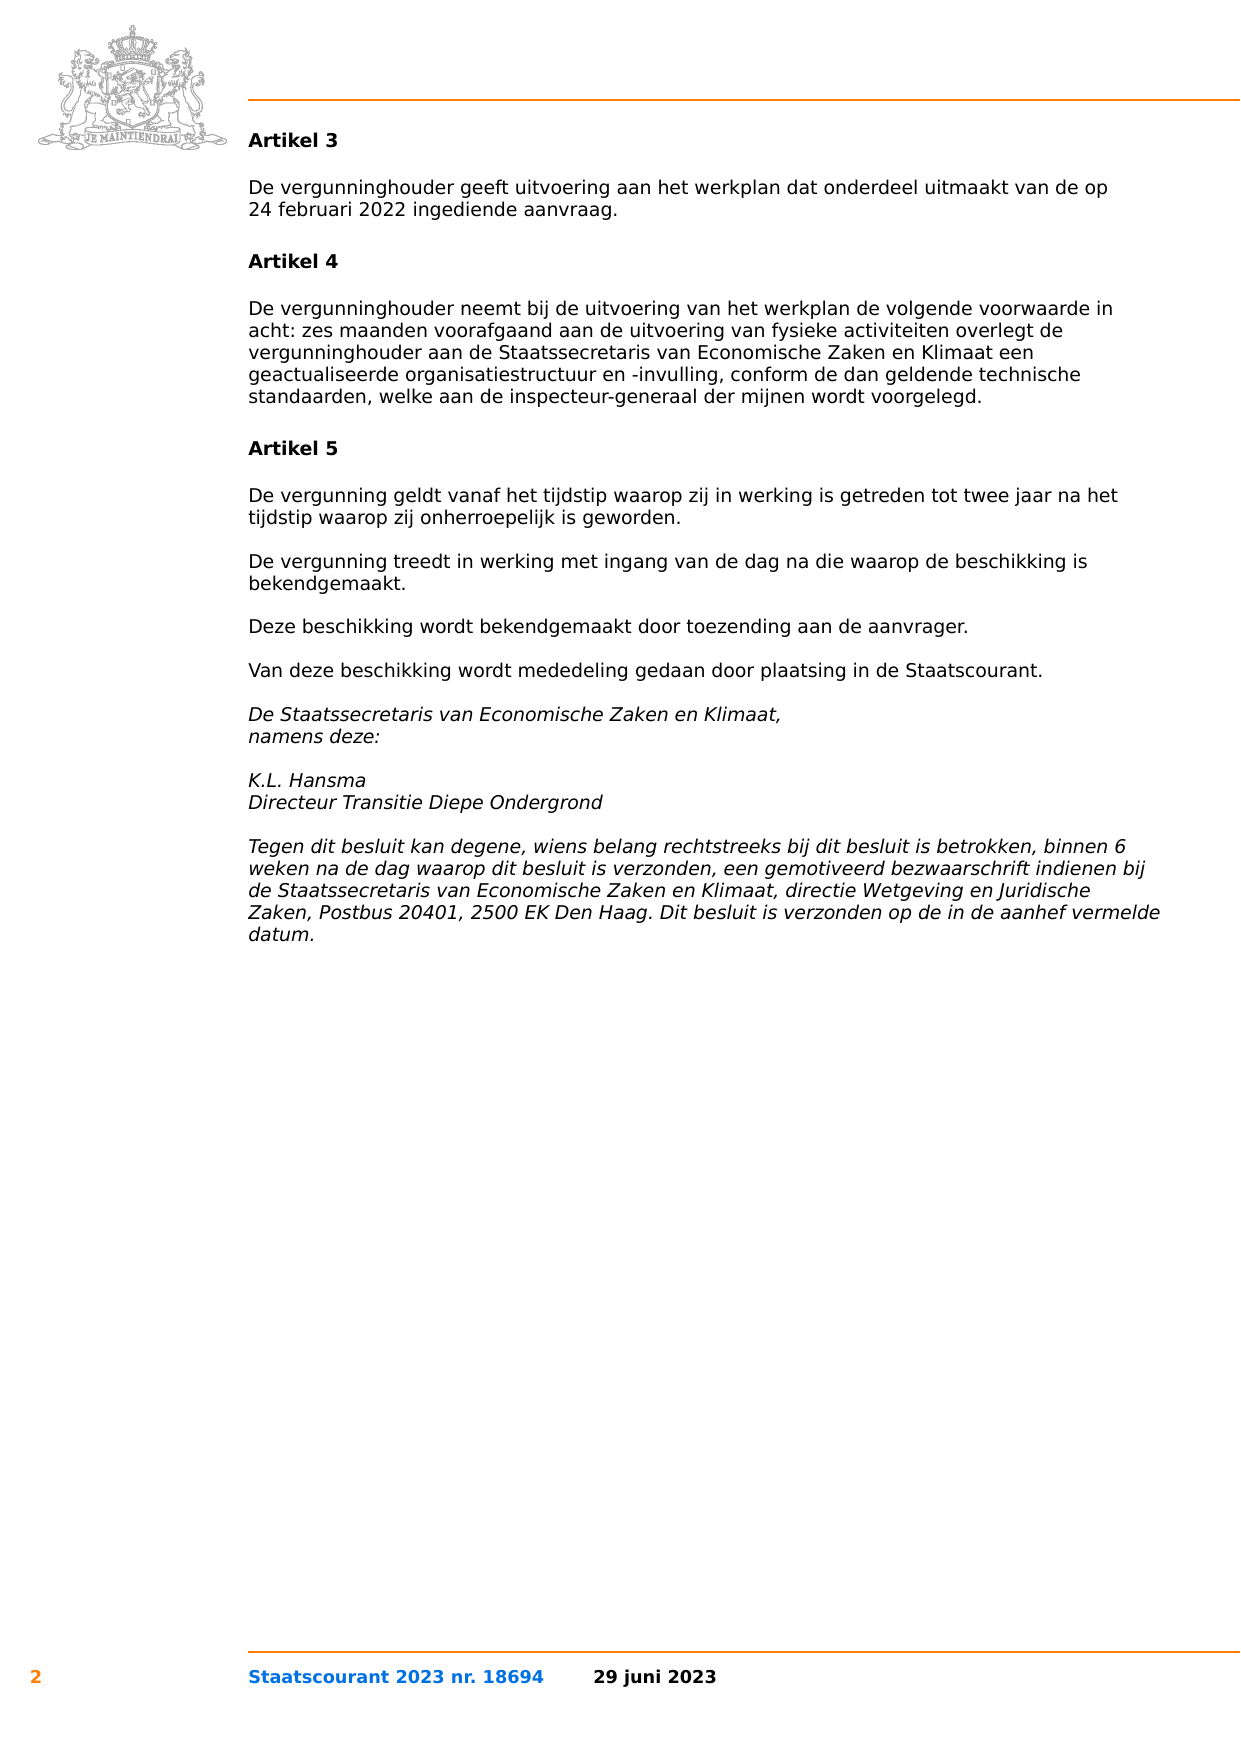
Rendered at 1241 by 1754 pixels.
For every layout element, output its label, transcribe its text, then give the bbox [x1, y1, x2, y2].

text Van deze beschikking wordt mededeling gedaan door plaatsing in de Staatscourant. [248, 660, 1163, 682]
text De vergunninghouder neemt bij de uitvoering van het werkplan de volgende voorwaarde in acht: zes maanden voorafgaand aan de uitvoering van fysieke activiteiten overlegt de vergunninghouder aan de Staatssecretaris van Economische Zaken en Klimaat een geactualiseerde organisatiestructuur en -invulling, conform de dan geldende technische standaarden, welke aan de inspecteur-generaal der mijnen wordt voorgelegd. [248, 298, 1163, 408]
text Tegen dit besluit kan degene, wiens belang rechtstreeks bij dit besluit is betrokken, binnen 6 weken na de dag waarop dit besluit is verzonden, een gemotiveerd bezwaarschrift indienen bij de Staatssecretaris van Economische Zaken en Klimaat, directie Wetgeving en Juridische Zaken, Postbus 20401, 2500 EK Den Haag. Dit besluit is verzonden op de in de aanhef vermelde datum. [248, 836, 1163, 946]
text De vergunning treedt in werking met ingang van de dag na die waarop de beschikking is bekendgemaakt. [248, 551, 1163, 594]
text De Staatssecretaris van Economische Zaken en Klimaat, namens deze: K.L. Hansma Directeur Transitie Diepe Ondergrond [248, 704, 1163, 814]
subtitle Artikel 5 [248, 438, 1163, 460]
text De vergunninghouder geeft uitvoering aan het werkplan dat onderdeel uitmaakt van de op 24 februari 2022 ingediende aanvraag. [248, 177, 1163, 221]
subtitle Artikel 4 [248, 251, 1163, 273]
text Deze beschikking wordt bekendgemaakt door toezending aan de aanvrager. [248, 616, 1163, 638]
picture [38, 25, 227, 150]
text De vergunning geldt vanaf het tijdstip waarop zij in werking is getreden tot twee jaar na het tijdstip waarop zij onherroepelijk is geworden. [248, 485, 1163, 529]
subtitle Artikel 3 [248, 130, 1163, 152]
